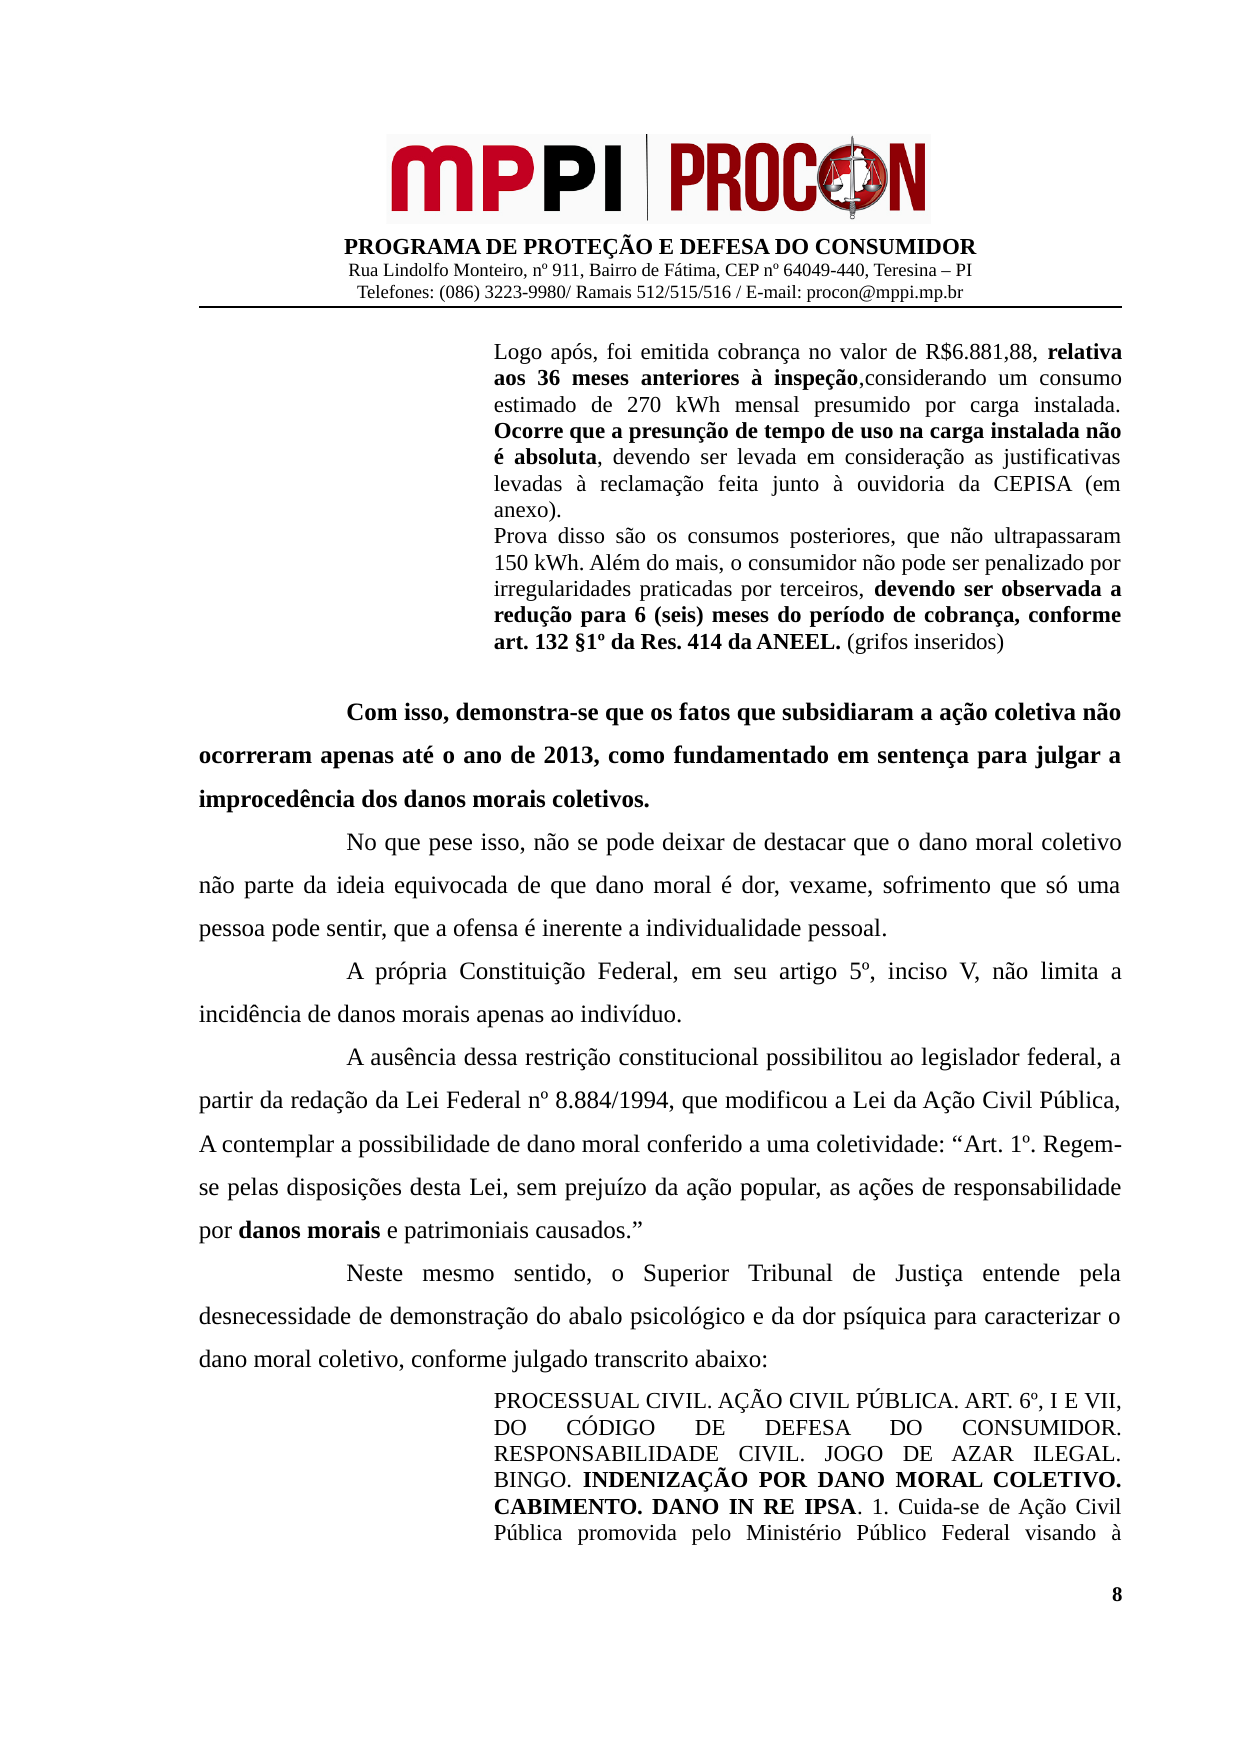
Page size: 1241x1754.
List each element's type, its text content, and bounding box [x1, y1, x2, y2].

list Com isso, demonstra-se que os fatos que subsidiaram a ação coletiva não ocorreram apenas até o ano de 2013, como fundamentado em sentença para julgar a improcedência dos danos morais coletivos. [198, 697, 1122, 812]
text Prova disso são os consumos posteriores, que não ultrapassaram 150 kWh. Além do mais, o consumidor não pode ser penalizado por irregularidades praticadas por terceiros, devendo ser observada a redução para 6 (seis) meses do período de cobrança, conforme art. 132 §1º da Res. 414 da ANEEL. (grifos inseridos) [494, 522, 1122, 654]
list PROCESSUAL CIVIL. AÇÃO CIVIL PÚBLICA. ART. 6º, I E VII, DO CÓDIGO DE DEFESA DO CONSUMIDOR. RESPONSABILIDADE CIVIL. JOGO DE AZAR ILEGAL. BINGO. INDENIZAÇÃO POR DANO MORAL COLETIVO. CABIMENTO. DANO IN RE IPSA. 1. Cuida-se de Ação Civil Pública promovida pelo Ministério Público Federal visando à [494, 1387, 1122, 1546]
list No que pese isso, não se pode deixar de destacar que o dano moral coletivo não parte da ideia equivocada de que dano moral é dor, vexame, sofrimento que só uma pessoa pode sentir, que a ofensa é inerente a individualidade pessoal. [198, 827, 1122, 942]
list Neste mesmo sentido, o Superior Tribunal de Justiça entende pela desnecessidade de demonstração do abalo psicológico e da dor psíquica para caracterizar o dano moral coletivo, conforme julgado transcrito abaixo: [198, 1258, 1122, 1373]
list Logo após, foi emitida cobrança no valor de R$6.881,88, relativa aos 36 meses anteriores à inspeção,considerando um consumo estimado de 270 kWh mensal presumido por carga instalada. Ocorre que a presunção de tempo de uso na carga instalada não é absoluta, devendo ser levada em consideração as justificativas levadas à reclamação feita junto à ouvidoria da CEPISA (em anexo). [494, 338, 1122, 522]
list A própria Constituição Federal, em seu artigo 5º, inciso V, não limita a incidência de danos morais apenas ao indivíduo. [198, 956, 1122, 1028]
list A ausência dessa restrição constitucional possibilitou ao legislador federal, a partir da redação da Lei Federal nº 8.884/1994, que modificou a Lei da Ação Civil Pública, A contemplar a possibilidade de dano moral conferido a uma coletividade: “Art. 1º. Regem-se pelas disposições desta Lei, sem prejuízo da ação popular, as ações de responsabilidade por danos morais e patrimoniais causados.” [198, 1042, 1122, 1244]
